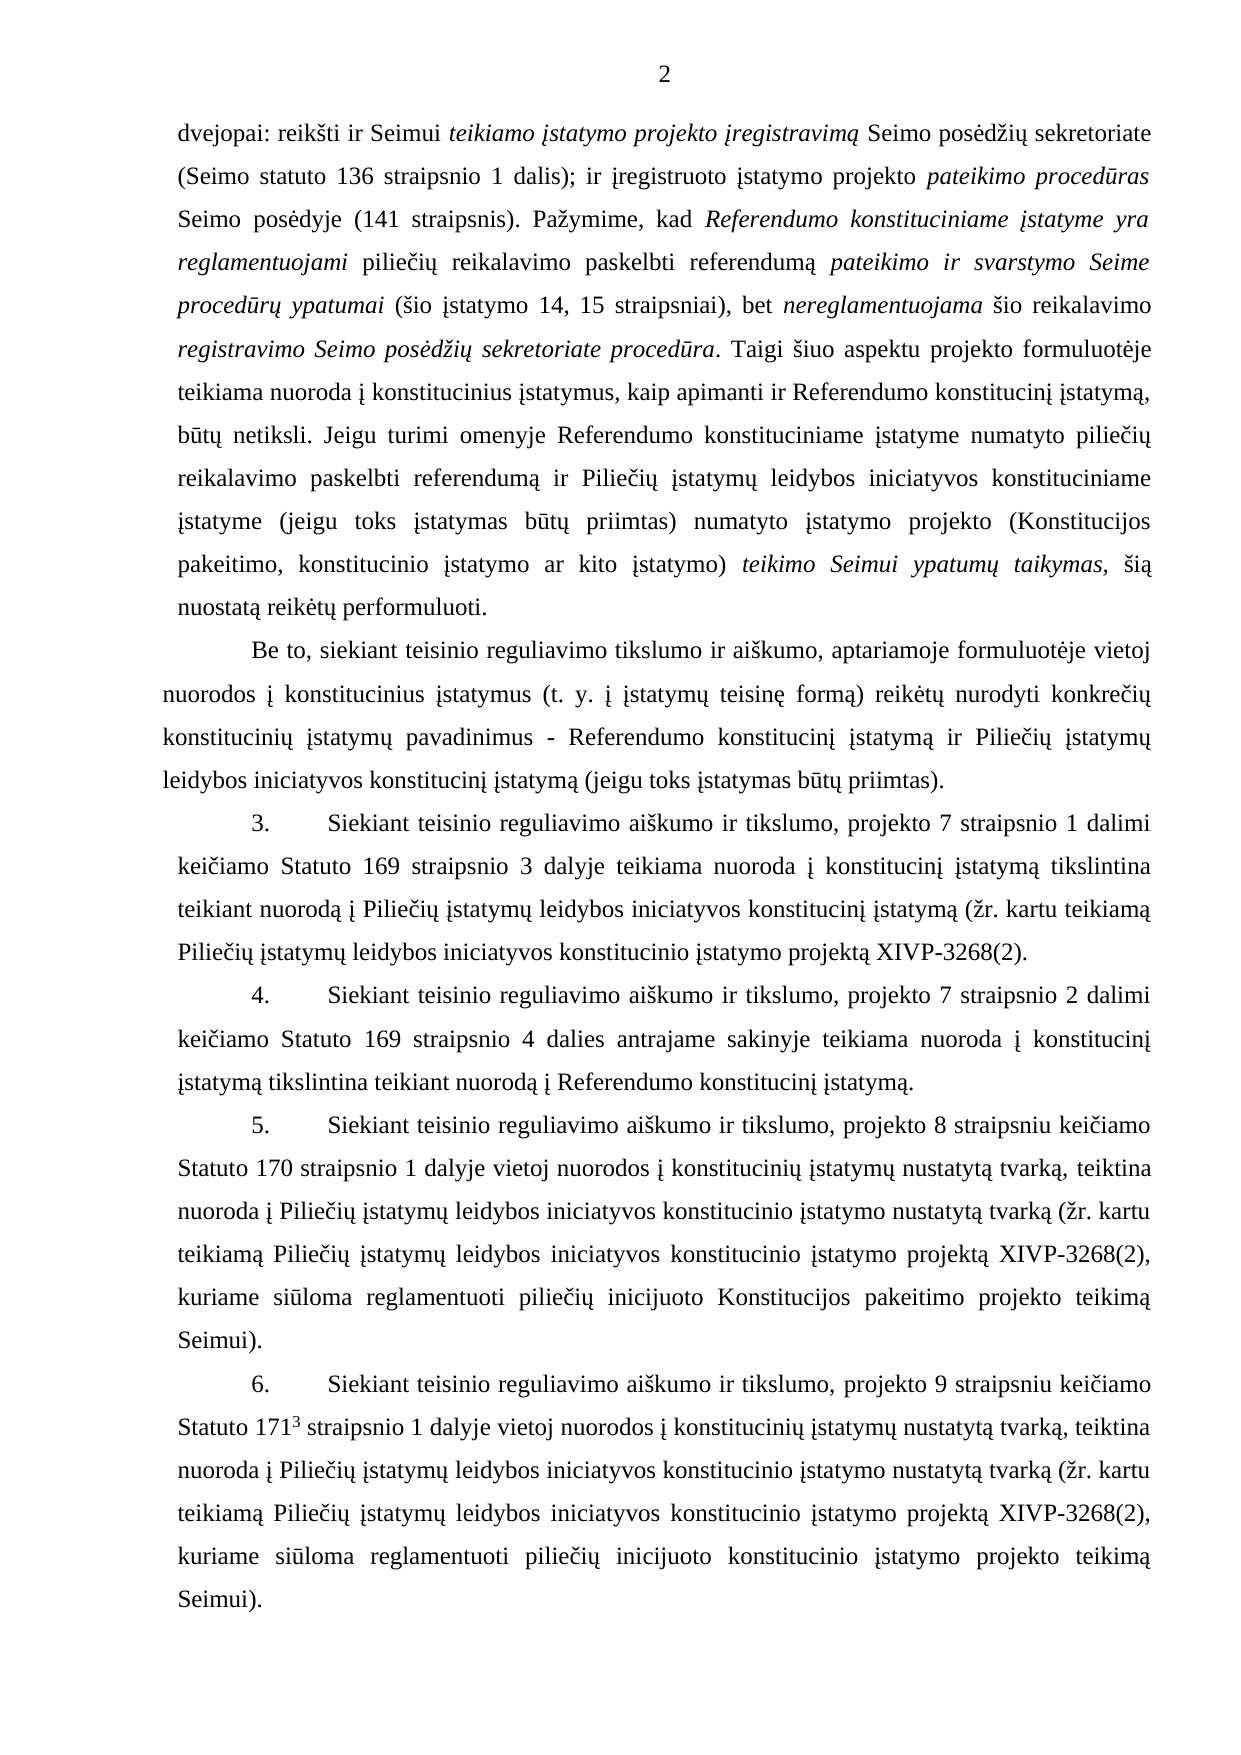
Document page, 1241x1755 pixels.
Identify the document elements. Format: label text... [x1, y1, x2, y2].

list Siekiant teisinio reguliavimo aiškumo ir tikslumo, projekto 9 straipsniu keičiamo Statuto 1713 straipsnio 1 dalyje vietoj nuorodos į konstitucinių įstatymų nustatytą tvarką, teiktina nuoroda į Piliečių įstatymų leidybos iniciatyvos konstitucinio įstatymo nustatytą tvarką (žr. kartu teikiamą Piliečių įstatymų leidybos iniciatyvos konstitucinio įstatymo projektą XIVP-3268(2), kuriame siūloma reglamentuoti piliečių inicijuoto konstitucinio įstatymo projekto teikimą Seimui). [177, 1369, 1152, 1613]
list dvejopai: reikšti ir Seimui teikiamo įstatymo projekto įregistravimą Seimo posėdžių sekretoriate (Seimo statuto 136 straipsnio 1 dalis); ir įregistruoto įstatymo projekto pateikimo procedūras Seimo posėdyje (141 straipsnis). Pažymime, kad Referendumo konstituciniame įstatyme yra reglamentuojami piliečių reikalavimo paskelbti referendumą pateikimo ir svarstymo Seime procedūrų ypatumai (šio įstatymo 14, 15 straipsniai), bet nereglamentuojama šio reikalavimo registravimo Seimo posėdžių sekretoriate procedūra. Taigi šiuo aspektu projekto formuluotėje teikiama nuoroda į konstitucinius įstatymus, kaip apimanti ir Referendumo konstitucinį įstatymą, būtų netiksli. Jeigu turimi omenyje Referendumo konstituciniame įstatyme numatyto piliečių reikalavimo paskelbti referendumą ir Piliečių įstatymų leidybos iniciatyvos konstituciniame įstatyme (jeigu toks įstatymas būtų priimtas) numatyto įstatymo projekto (Konstitucijos pakeitimo, konstitucinio įstatymo ar kito įstatymo) teikimo Seimui ypatumų taikymas, šią nuostatą reikėtų performuluoti. [177, 118, 1152, 621]
list Siekiant teisinio reguliavimo aiškumo ir tikslumo, projekto 8 straipsniu keičiamo Statuto 170 straipsnio 1 dalyje vietoj nuorodos į konstitucinių įstatymų nustatytą tvarką, teiktina nuoroda į Piliečių įstatymų leidybos iniciatyvos konstitucinio įstatymo nustatytą tvarką (žr. kartu teikiamą Piliečių įstatymų leidybos iniciatyvos konstitucinio įstatymo projektą XIVP-3268(2), kuriame siūloma reglamentuoti piliečių inicijuoto Konstitucijos pakeitimo projekto teikimą Seimui). [177, 1110, 1152, 1354]
list Siekiant teisinio reguliavimo aiškumo ir tikslumo, projekto 7 straipsnio 2 dalimi keičiamo Statuto 169 straipsnio 4 dalies antrajame sakinyje teikiama nuoroda į konstitucinį įstatymą tikslintina teikiant nuorodą į Referendumo konstitucinį įstatymą. [177, 981, 1152, 1096]
text Be to, siekiant teisinio reguliavimo tikslumo ir aiškumo, aptariamoje formuluotėje vietoj nuorodos į konstitucinius įstatymus (t. y. į įstatymų teisinę formą) reikėtų nurodyti konkrečių konstitucinių įstatymų pavadinimus - Referendumo konstitucinį įstatymą ir Piliečių įstatymų leidybos iniciatyvos konstitucinį įstatymą (jeigu toks įstatymas būtų priimtas). [162, 636, 1152, 794]
list Siekiant teisinio reguliavimo aiškumo ir tikslumo, projekto 7 straipsnio 1 dalimi keičiamo Statuto 169 straipsnio 3 dalyje teikiama nuoroda į konstitucinį įstatymą tikslintina teikiant nuorodą į Piliečių įstatymų leidybos iniciatyvos konstitucinį įstatymą (žr. kartu teikiamą Piliečių įstatymų leidybos iniciatyvos konstitucinio įstatymo projektą XIVP-3268(2). [177, 808, 1152, 966]
